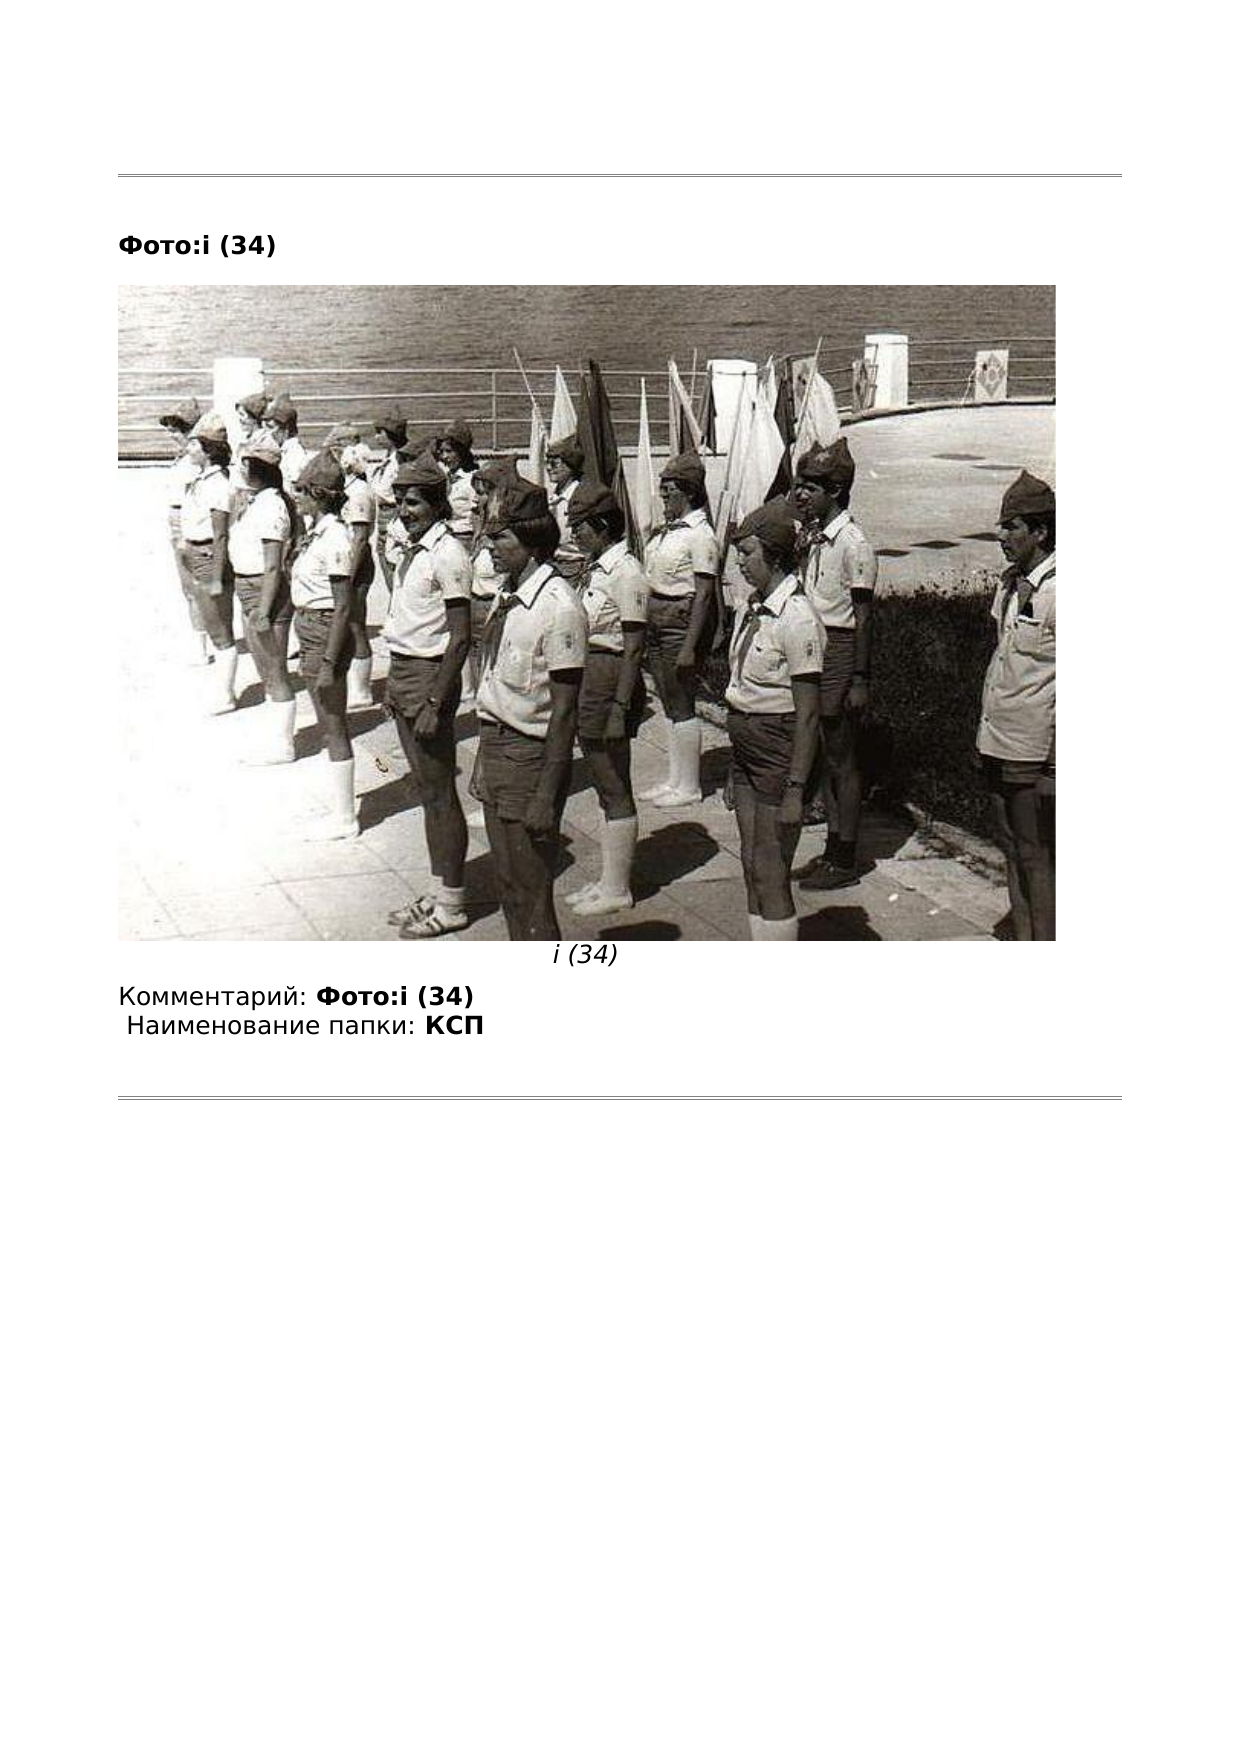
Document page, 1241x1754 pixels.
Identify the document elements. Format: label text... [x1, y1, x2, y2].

text [118, 118, 1122, 147]
picture [118, 285, 1056, 941]
subtitle Фото:i (34) [118, 231, 1122, 260]
text Комментарий: Фото:i (34) Наименование папки: КСП [118, 982, 1122, 1069]
text i (34) [118, 941, 1056, 969]
